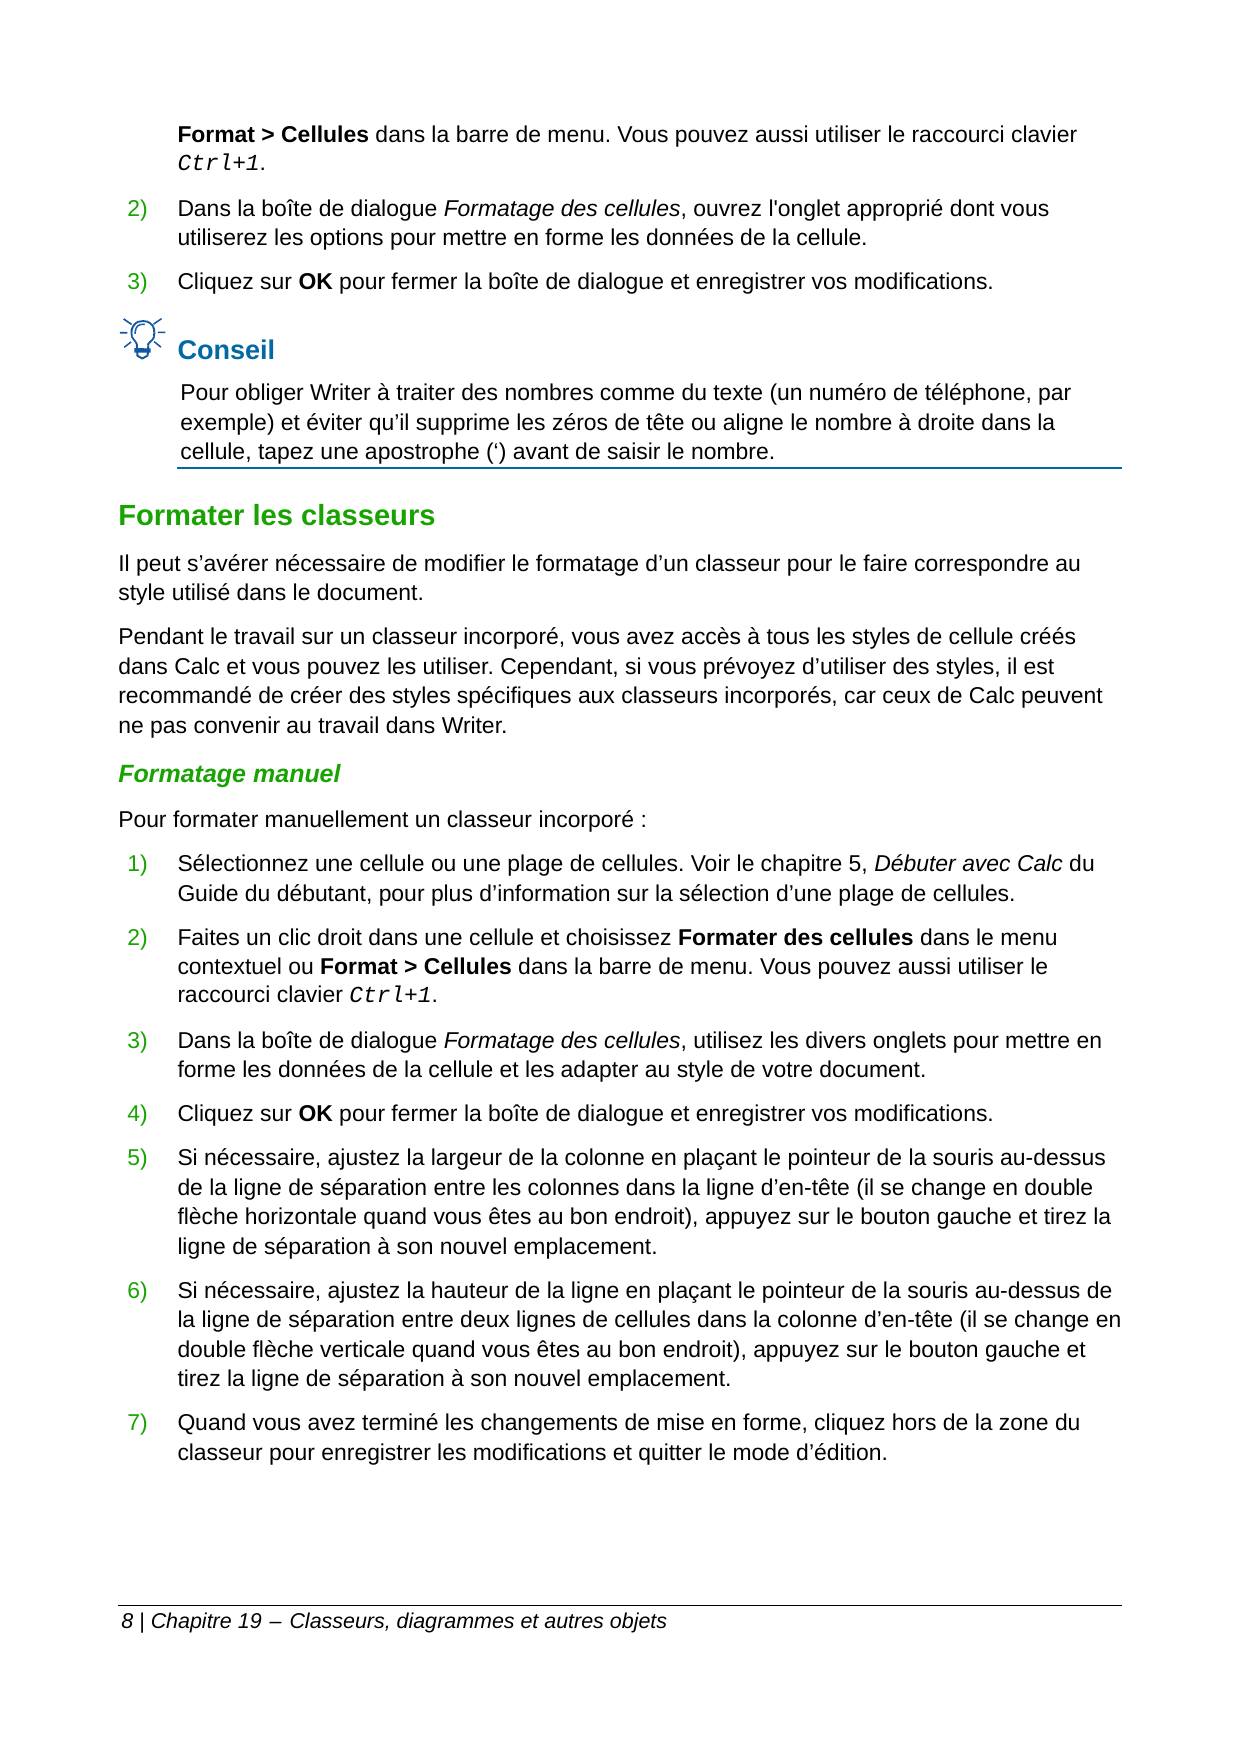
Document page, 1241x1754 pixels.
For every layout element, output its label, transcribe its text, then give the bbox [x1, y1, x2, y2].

list Si nécessaire, ajustez la largeur de la colonne en plaçant le pointeur de la souris au-dessus de la ligne de séparation entre les colonnes dans la ligne d’en-tête (il se change en double flèche horizontale quand vous êtes au bon endroit), appuyez sur le bouton gauche et tirez la ligne de séparation à son nouvel emplacement. [148, 1141, 1122, 1259]
list Sélectionnez une cellule ou une plage de cellules. Voir le chapitre 5, Débuter avec Calc du Guide du débutant, pour plus d’information sur la sélection d’une plage de cellules. [148, 847, 1122, 906]
subtitle Formater les classeurs [118, 498, 1122, 532]
text Il peut s’avérer nécessaire de modifier le formatage d’un classeur pour le faire correspondre au style utilisé dans le document. [118, 547, 1122, 606]
text Pour formater manuellement un classeur incorporé : [118, 803, 1122, 832]
list Conseil [118, 317, 1122, 365]
list Dans la boîte de dialogue Formatage des cellules, utilisez les divers onglets pour mettre en forme les données de la cellule et les adapter au style de votre document. [148, 1023, 1122, 1082]
list Cliquez sur OK pour fermer la boîte de dialogue et enregistrer vos modifications. [148, 1097, 1122, 1126]
list Faites un clic droit dans une cellule et choisissez Formater des cellules dans le menu contextuel ou Format > Cellules dans la barre de menu. Vous pouvez aussi utiliser le raccourci clavier Ctrl+1. [148, 920, 1122, 1009]
subtitle Formatage manuel [118, 758, 1122, 788]
list Format > Cellules dans la barre de menu. Vous pouvez aussi utiliser le raccourci clavier Ctrl+1. [148, 118, 1122, 177]
list Dans la boîte de dialogue Formatage des cellules, ouvrez l'onglet approprié dont vous utiliserez les options pour mettre en forme les données de la cellule. [148, 192, 1122, 251]
text Pour obliger Writer à traiter des nombres comme du texte (un numéro de téléphone, par exemple) et éviter qu’il supprime les zéros de tête ou aligne le nombre à droite dans la cellule, tapez une apostrophe (‘) avant de saisir le nombre. [177, 373, 1122, 467]
list Quand vous avez terminé les changements de mise en forme, cliquez hors de la zone du classeur pour enregistrer les modifications et quitter le mode d’édition. [148, 1406, 1122, 1465]
list Cliquez sur OK pour fermer la boîte de dialogue et enregistrer vos modifications. [148, 265, 1122, 295]
text Pendant le travail sur un classeur incorporé, vous avez accès à tous les styles de cellule créés dans Calc et vous pouvez les utiliser. Cependant, si vous prévoyez d’utiliser des styles, il est recommandé de créer des styles spécifiques aux classeurs incorporés, car ceux de Calc peuvent ne pas convenir au travail dans Writer. [118, 620, 1122, 738]
list Si nécessaire, ajustez la hauteur de la ligne en plaçant le pointeur de la souris au-dessus de la ligne de séparation entre deux lignes de cellules dans la colonne d’en-tête (il se change en double flèche verticale quand vous êtes au bon endroit), appuyez sur le bouton gauche et tirez la ligne de séparation à son nouvel emplacement. [148, 1273, 1122, 1391]
